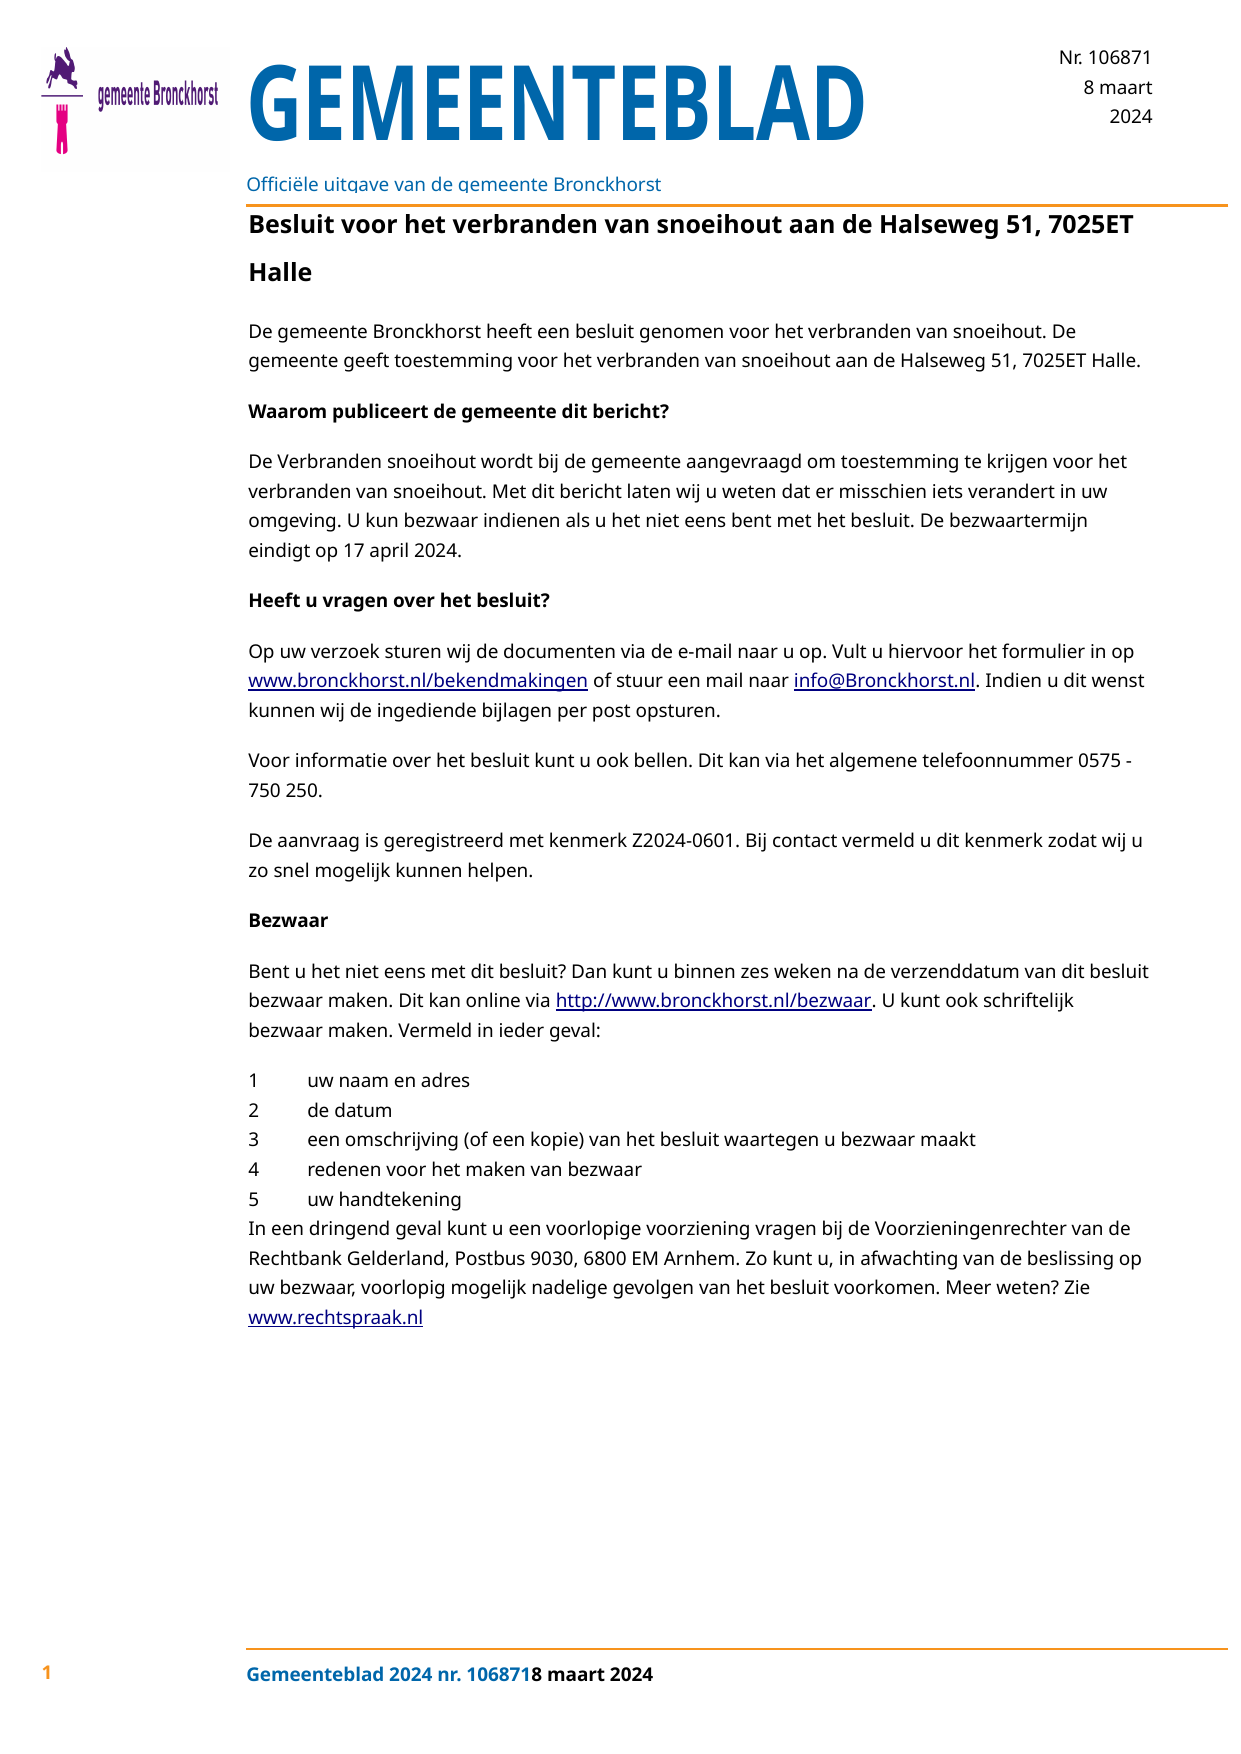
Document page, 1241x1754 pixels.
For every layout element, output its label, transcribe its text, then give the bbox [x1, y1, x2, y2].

text In een dringend geval kunt u een voorlopige voorziening vragen bij de Voorzieningenrechter van de Rechtbank Gelderland, Postbus 9030, 6800 EM Arnhem. Zo kunt u, in afwachting van de beslissing op uw bezwaar, voorlopig mogelijk nadelige gevolgen van het besluit voorkomen. Meer weten? Zie www.rechtspraak.nl [248, 1215, 1152, 1330]
list uw handtekening [248, 1186, 1152, 1212]
text Op uw verzoek sturen wij de documenten via de e-mail naar u op. Vult u hiervoor het formulier in op www.bronckhorst.nl/bekendmakingen of stuur een mail naar info@Bronckhorst.nl. Indien u dit wenst kunnen wij de ingediende bijlagen per post opsturen. [248, 638, 1152, 723]
text Bent u het niet eens met dit besluit? Dan kunt u binnen zes weken na de verzenddatum van dit besluit bezwaar maken. Dit kan online via http://www.bronckhorst.nl/bezwaar. U kunt ook schriftelijk bezwaar maken. Vermeld in ieder geval: [248, 958, 1152, 1043]
list de datum [248, 1097, 1152, 1123]
list uw naam en adres [248, 1067, 1152, 1093]
text De aanvraag is geregistreerd met kenmerk Z2024-0601. Bij contact vermeld u dit kenmerk zodat wij u zo snel mogelijk kunnen helpen. [248, 827, 1152, 883]
text De Verbranden snoeihout wordt bij de gemeente aangevraagd om toestemming te krijgen voor het verbranden van snoeihout. Met dit bericht laten wij u weten dat er misschien iets verandert in uw omgeving. U kun bezwaar indienen als u het niet eens bent met het besluit. De bezwaartermijn eindigt op 17 april 2024. [248, 448, 1152, 563]
picture [41, 47, 231, 172]
text Heeft u vragen over het besluit? [248, 587, 1152, 613]
text De gemeente Bronckhorst heeft een besluit genomen voor het verbranden van snoeihout. De gemeente geeft toestemming voor het verbranden van snoeihout aan de Halseweg 51, 7025ET Halle. [248, 318, 1152, 373]
text Besluit voor het verbranden van snoeihout aan de Halseweg 51, 7025ET Halle [248, 207, 1152, 288]
text Bezwaar [248, 907, 1152, 933]
list een omschrijving (of een kopie) van het besluit waartegen u bezwaar maakt [248, 1127, 1152, 1152]
text Voor informatie over het besluit kunt u ook bellen. Dit kan via het algemene telefoonnummer 0575 - 750 250. [248, 747, 1152, 803]
list redenen voor het maken van bezwaar [248, 1156, 1152, 1182]
text Waarom publiceert de gemeente dit bericht? [248, 398, 1152, 424]
